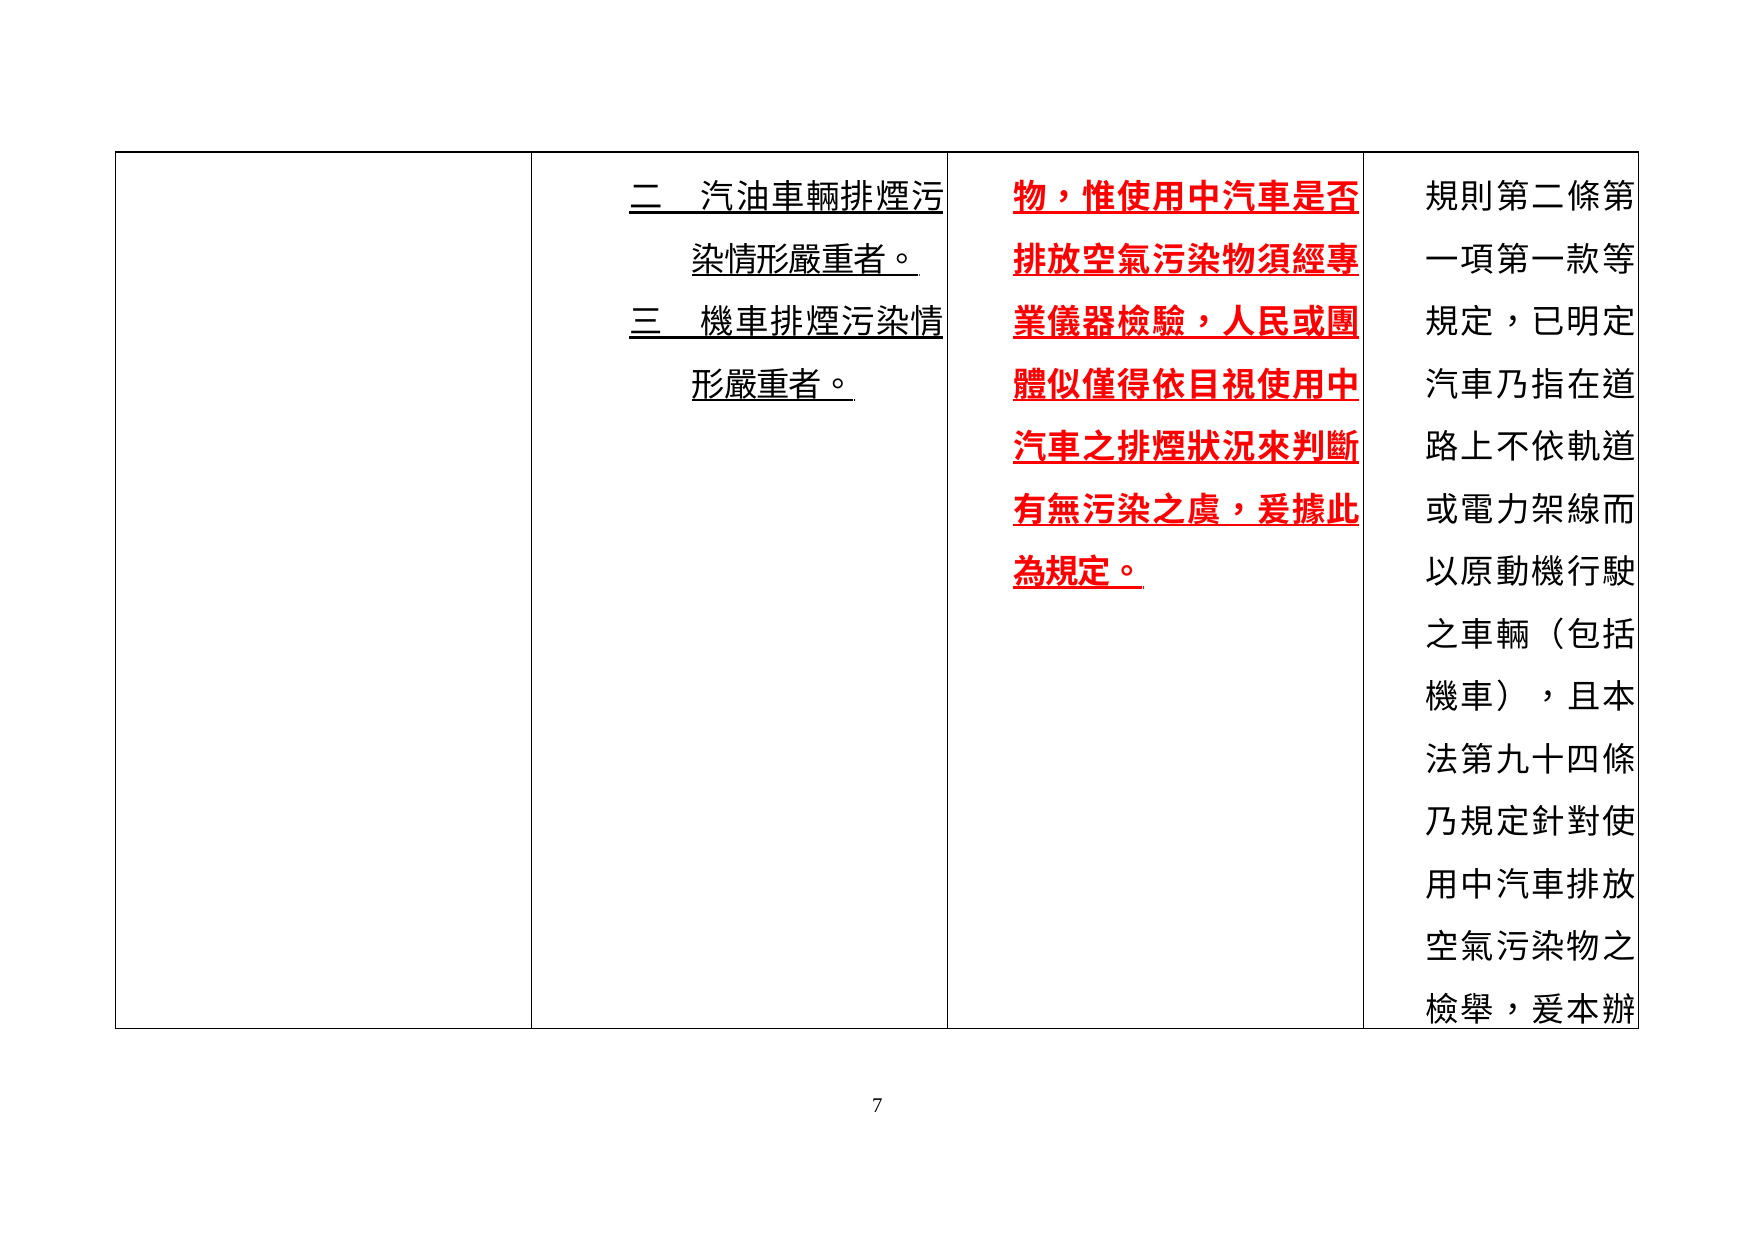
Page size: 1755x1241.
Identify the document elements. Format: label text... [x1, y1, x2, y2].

table_cell 規則第二條第一項第一款等規定，已明定汽車乃指在道路上不依軌道或電力架線而以原動機行駛之車輛（包括機車），且本法第九十四條乃規定針對使用中汽車排放空氣污染物之檢舉，爰本辦 [1364, 153, 1638, 1027]
table_cell [116, 153, 531, 1027]
table_cell 二 汽油車輛排煙污染情形嚴重者。 三 機車排煙污染情形嚴重者。 [532, 153, 947, 1027]
table_cell 物，惟使用中汽車是否排放空氣污染物須經專業儀器檢驗，人民或團體似僅得依目視使用中汽車之排煙狀況來判斷有無污染之虞，爰據此為規定。 [948, 153, 1363, 1027]
